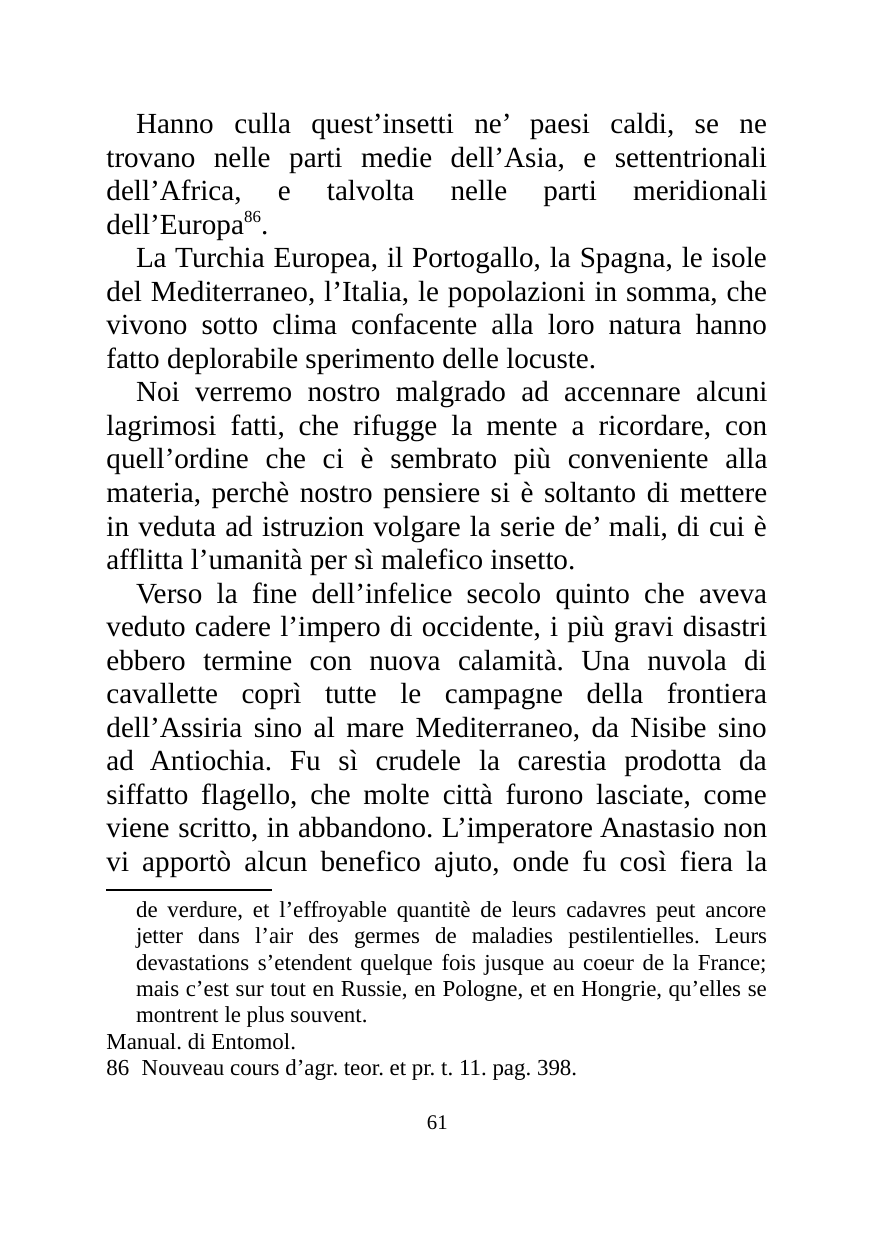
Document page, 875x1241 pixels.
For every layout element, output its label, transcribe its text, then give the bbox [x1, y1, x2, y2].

text Verso la fine dell’infelice secolo quinto che aveva veduto cadere l’impero di occidente, i più gravi disastri ebbero termine con nuova calamità. Una nuvola di cavallette coprì tutte le campagne della frontiera dell’Assiria sino al mare Mediterraneo, da Nisibe sino ad Antiochia. Fu sì crudele la carestia prodotta da siffatto flagello, che molte città furono lasciate, come viene scritto, in abbandono. L’imperatore Anastasio non vi apportò alcun benefico ajuto, onde fu così fiera la [106, 576, 768, 878]
text de verdure, et l’effroyable quantitè de leurs cadavres peut ancore jetter dans l’air des germes de maladies pestilentielles. Leurs devastations s’etendent quelque fois jusque au coeur de la France; mais c’est sur tout en Russie, en Pologne, et en Hongrie, qu’elles se montrent le plus souvent. [106, 896, 768, 1028]
text Manual. di Entomol. [106, 1028, 768, 1054]
text La Turchia Europea, il Portogallo, la Spagna, le isole del Mediterraneo, l’Italia, le popolazioni in somma, che vivono sotto clima confacente alla loro natura hanno fatto deplorabile sperimento delle locuste. [106, 240, 768, 374]
text Hanno culla quest’insetti ne’ paesi caldi, se ne trovano nelle parti medie dell’Asia, e settentrionali dell’Africa, e talvolta nelle parti meridionali dell’Europa. [106, 106, 768, 240]
text Noi verremo nostro malgrado ad accennare alcuni lagrimosi fatti, che rifugge la mente a ricordare, con quell’ordine che ci è sembrato più conveniente alla materia, perchè nostro pensiere si è soltanto di mettere in veduta ad istruzion volgare la serie de’ mali, di cui è afflitta l’umanità per sì malefico insetto. [106, 374, 768, 576]
text Nouveau cours d’agr. teor. et pr. t. 11. pag. 398. [106, 1054, 768, 1080]
